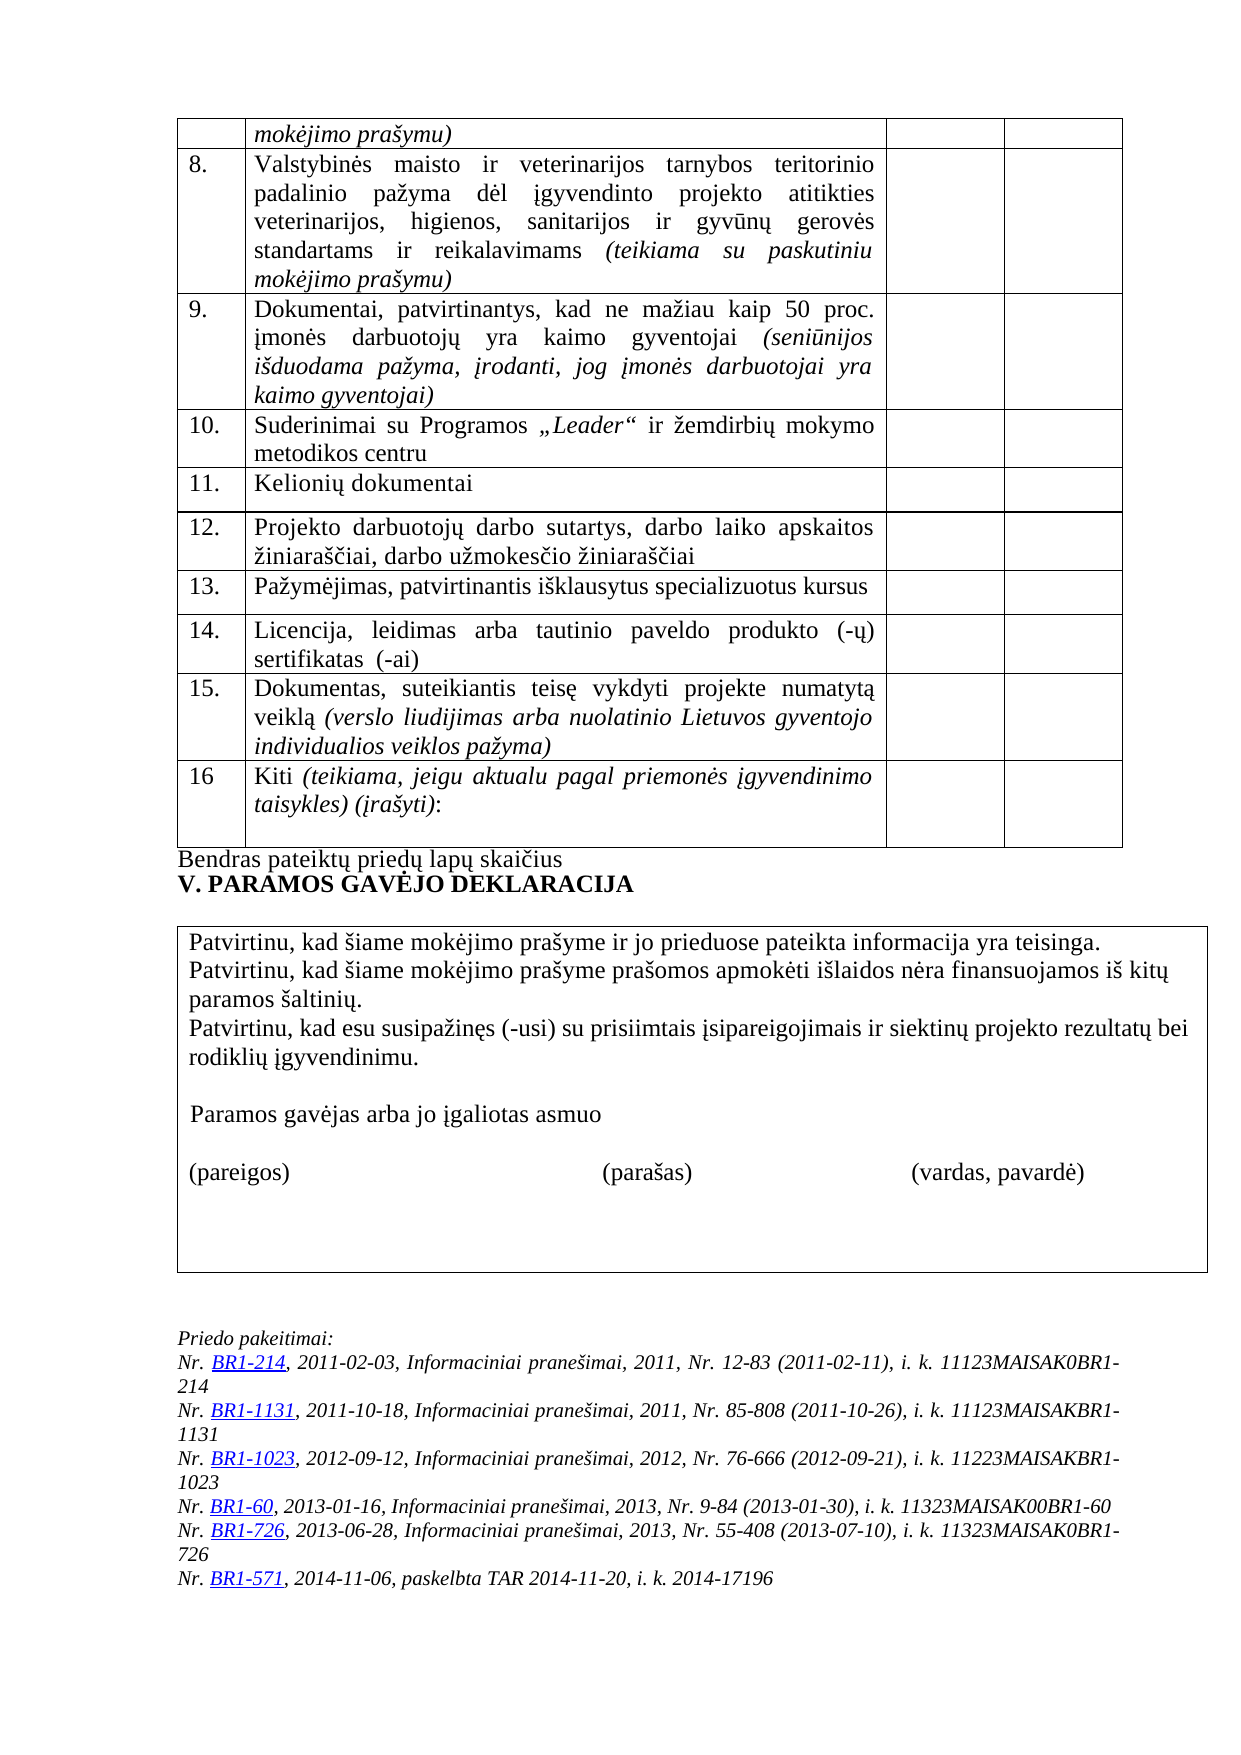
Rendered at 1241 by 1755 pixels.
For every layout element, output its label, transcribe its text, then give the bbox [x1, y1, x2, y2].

text Nr. BR1-726, 2013-06-28, Informaciniai pranešimai, 2013, Nr. 55-408 (2013-07-10), i. k. 11323MAISAK0BR1-726 [177, 1518, 1122, 1566]
table_cell 9. [178, 294, 245, 409]
table_cell [178, 1214, 535, 1243]
table_cell [178, 1243, 1207, 1272]
table_cell [1005, 513, 1122, 570]
table_cell mokėjimo prašymu) [246, 119, 886, 148]
table_cell Licencija, leidimas arba tautinio paveldo produkto (-ų) sertifikatas (-ai) [246, 615, 886, 672]
table_cell 14. [178, 615, 245, 672]
table_cell 16 [178, 761, 245, 847]
table_cell [529, 1128, 749, 1157]
table_cell Kiti (teikiama, jeigu aktualu pagal priemonės įgyvendinimo taisykles) (įrašyti): [246, 761, 886, 847]
table_cell 8. [178, 149, 245, 293]
table_cell [887, 468, 1004, 511]
text Nr. BR1-214, 2011-02-03, Informaciniai pranešimai, 2011, Nr. 12-83 (2011-02-11), i. k. 11123MAISAK0BR1-214 [177, 1350, 1122, 1398]
table_cell 15. [178, 674, 245, 760]
table_header Patvirtinu, kad šiame mokėjimo prašyme ir jo prieduose pateikta informacija yra teisinga. Patvirtinu, kad šiame mokėjimo prašyme prašomos apmokėti išlaidos nėra finansuojamos iš kitų paramos šaltinių. Patvirtinu, kad esu susipažinęs (-usi) su prisiimtais įsipareigojimais ir siektinų projekto rezultatų bei rodiklių įgyvendinimu. [178, 927, 1207, 1099]
table_cell [178, 1128, 529, 1157]
text Nr. BR1-1131, 2011-10-18, Informaciniai pranešimai, 2011, Nr. 85-808 (2011-10-26), i. k. 11123MAISAKBR1-1131 [177, 1398, 1122, 1446]
table_cell 11. [178, 468, 245, 511]
table_cell [887, 149, 1004, 293]
table_cell Pažymėjimas, patvirtinantis išklausytus specializuotus kursus [246, 571, 886, 614]
table_cell [750, 1214, 1178, 1243]
table_cell [887, 615, 1004, 672]
table_cell 13. [178, 571, 245, 614]
table_cell [750, 1128, 1178, 1157]
table_cell [887, 119, 1004, 148]
table_cell [887, 571, 1004, 614]
table_cell 12. [178, 513, 245, 570]
table_cell [887, 410, 1004, 467]
table_cell (pareigos) (parašas) (vardas, pavardė) [178, 1157, 1207, 1186]
table_cell 10. [178, 410, 245, 467]
table_cell [178, 119, 245, 148]
table_cell [887, 674, 1004, 760]
text Nr. BR1-1023, 2012-09-12, Informaciniai pranešimai, 2012, Nr. 76-666 (2012-09-21), i. k. 11223MAISAKBR1-1023 [177, 1446, 1122, 1494]
text V. PARAMOS GAVĖJO DEKLARACIJA [177, 873, 1122, 897]
table_cell Dokumentai, patvirtinantys, kad ne mažiau kaip 50 proc. įmonės darbuotojų yra kaimo gyventojai (seniūnijos išduodama pažyma, įrodanti, jog įmonės darbuotojai yra kaimo gyventojai) [246, 294, 886, 409]
text Nr. BR1-571, 2014-11-06, paskelbta TAR 2014-11-20, i. k. 2014-17196 [177, 1566, 1122, 1590]
table_cell [178, 1186, 1207, 1214]
table_cell [1005, 149, 1122, 293]
table_cell [1178, 1128, 1207, 1157]
table_cell Valstybinės maisto ir veterinarijos tarnybos teritorinio padalinio pažyma dėl įgyvendinto projekto atitikties veterinarijos, higienos, sanitarijos ir gyvūnų gerovės standartams ir reikalavimams (teikiama su paskutiniu mokėjimo prašymu) [246, 149, 886, 293]
table_cell [887, 294, 1004, 409]
table_cell [1005, 571, 1122, 614]
table_cell [1005, 674, 1122, 760]
table_cell [1005, 410, 1122, 467]
table_cell [1005, 615, 1122, 672]
text Priedo pakeitimai: [177, 1326, 1122, 1350]
table_cell [1178, 1214, 1207, 1243]
text Bendras pateiktų priedų lapų skaičius [177, 848, 1122, 873]
table_cell [887, 513, 1004, 570]
table_cell [535, 1214, 749, 1243]
table_cell Paramos gavėjas arba jo įgaliotas asmuo [178, 1099, 1207, 1128]
table_cell Kelionių dokumentai [246, 468, 886, 511]
table_cell [1005, 294, 1122, 409]
text Nr. BR1-60, 2013-01-16, Informaciniai pranešimai, 2013, Nr. 9-84 (2013-01-30), i. k. 11323MAISAK00BR1-60 [177, 1494, 1122, 1518]
table_cell [887, 761, 1004, 847]
table_cell [1005, 119, 1122, 148]
table_cell Suderinimai su Programos „Leader“ ir žemdirbių mokymo metodikos centru [246, 410, 886, 467]
table_cell [1005, 761, 1122, 847]
table_cell Dokumentas, suteikiantis teisę vykdyti projekte numatytą veiklą (verslo liudijimas arba nuolatinio Lietuvos gyventojo individualios veiklos pažyma) [246, 674, 886, 760]
table_cell Projekto darbuotojų darbo sutartys, darbo laiko apskaitos žiniaraščiai, darbo užmokesčio žiniaraščiai [246, 513, 886, 570]
table_cell [1005, 468, 1122, 511]
